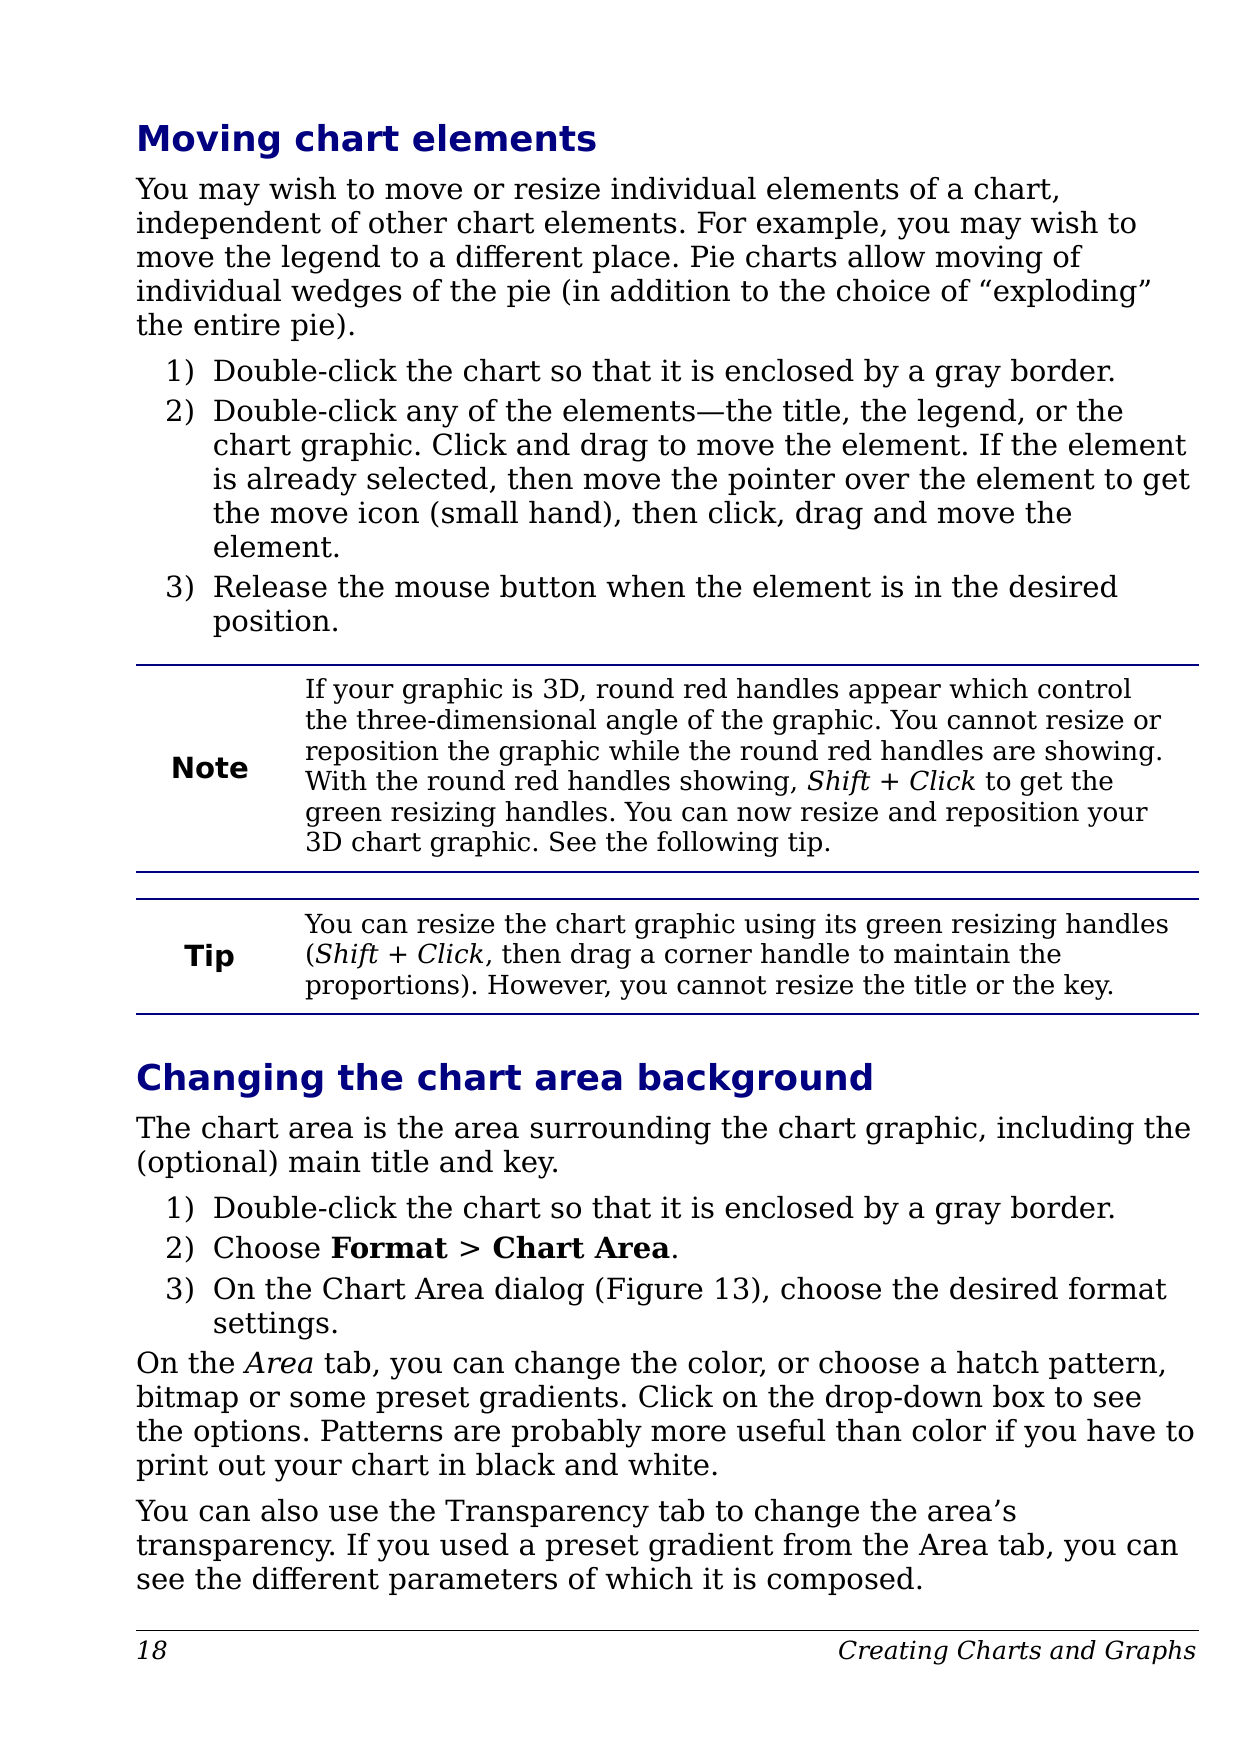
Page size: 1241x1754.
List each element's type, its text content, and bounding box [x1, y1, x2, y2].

list Choose Format > Chart Area. [195, 1232, 1199, 1266]
table_header Note [136, 666, 283, 871]
list Release the mouse button when the element is in the desired position. [195, 571, 1199, 638]
list Double-click the chart so that it is enclosed by a gray border. [195, 354, 1199, 388]
text You may wish to move or resize individual elements of a chart, independent of other chart elements. For example, you may wish to move the legend to a different place. Pie charts allow moving of individual wedges of the pie (in addition to the choice of “exploding” the entire pie). [136, 172, 1199, 342]
table_header Tip [136, 900, 283, 1013]
subtitle Moving chart elements [136, 118, 1199, 159]
text On the Area tab, you can change the color, or choose a hatch pattern, bitmap or some preset gradients. Click on the drop-down box to see the options. Patterns are probably more useful than color if you have to print out your chart in black and white. [136, 1346, 1199, 1482]
list Double-click any of the elements—the title, the legend, or the chart graphic. Click and drag to move the element. If the element is already selected, then move the pointer over the element to get the move icon (small hand), then click, drag and move the element. [195, 394, 1199, 564]
table_header If your graphic is 3D, round red handles appear which control the three-dimensional angle of the graphic. You cannot resize or reposition the graphic while the round red handles are showing. With the round red handles showing, Shift + Click to get the green resizing handles. You can now resize and reposition your 3D chart graphic. See the following tip. [283, 666, 1199, 871]
table_header You can resize the chart graphic using its green resizing handles (Shift + Click, then drag a corner handle to maintain the proportions). However, you cannot resize the title or the key. [283, 900, 1199, 1013]
text The chart area is the area surrounding the chart graphic, including the (optional) main title and key. [136, 1111, 1199, 1179]
list On the Chart Area dialog (Figure 13), choose the desired format settings. [195, 1272, 1199, 1340]
text You can also use the Transparency tab to change the area’s transparency. If you used a preset gradient from the Area tab, you can see the different parameters of which it is composed. [136, 1494, 1199, 1596]
subtitle Changing the chart area background [136, 1057, 1199, 1098]
list Double-click the chart so that it is enclosed by a gray border. [195, 1191, 1199, 1225]
